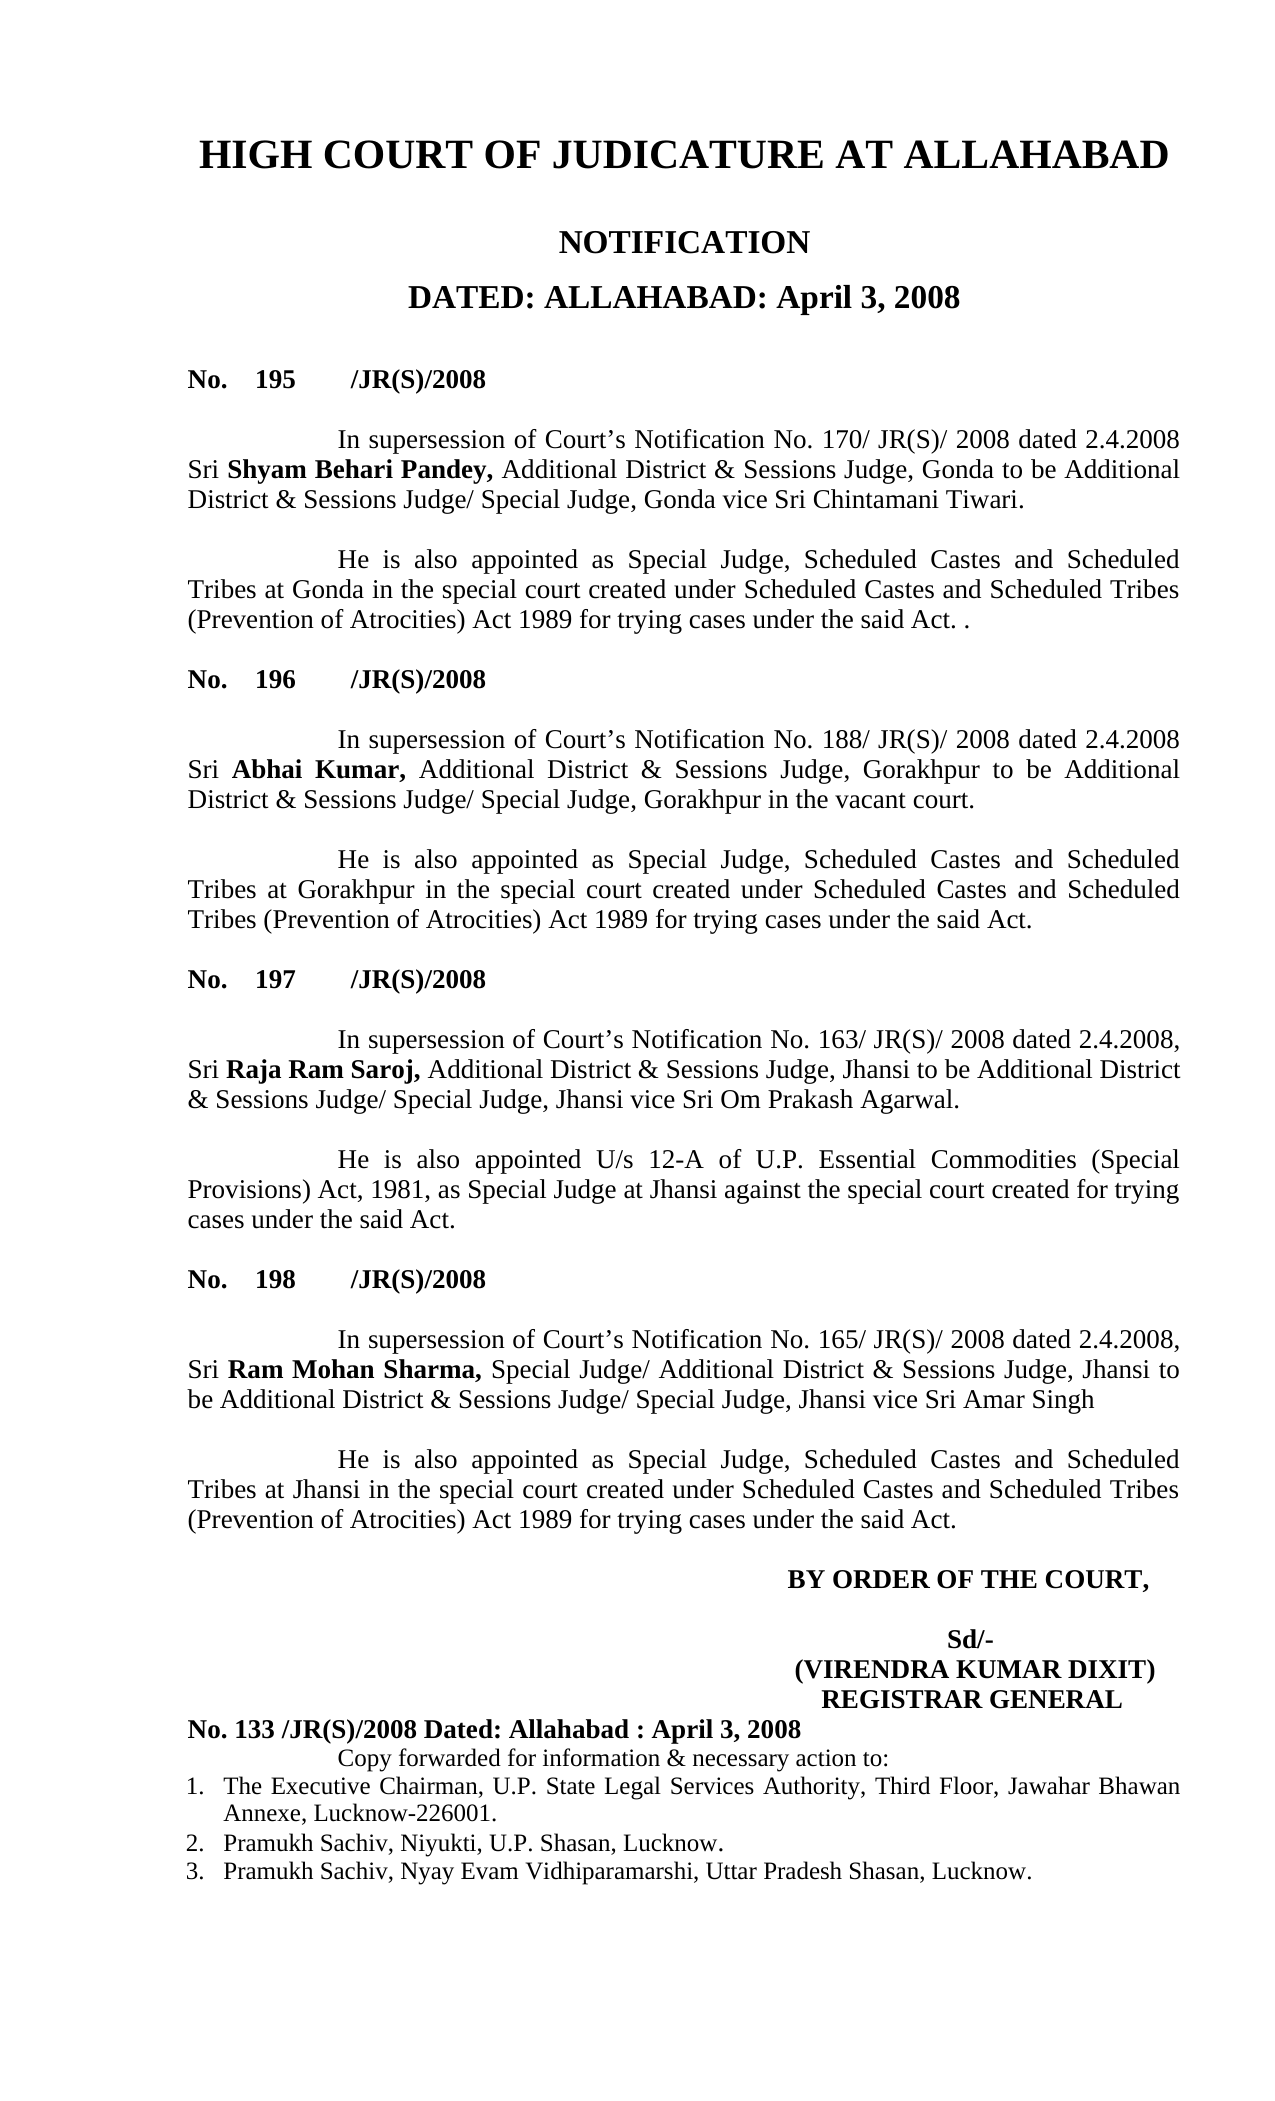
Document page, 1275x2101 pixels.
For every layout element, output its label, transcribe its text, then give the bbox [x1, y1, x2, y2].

table_header No. [176, 964, 244, 994]
list Pramukh Sachiv, Niyukti, U.P. Shasan, Lucknow. [187, 1827, 1181, 1857]
text Copy forwarded for information & necessary action to: [262, 1744, 1181, 1772]
text BY ORDER OF THE COURT, [412, 1564, 1181, 1594]
table_header No. [176, 664, 244, 694]
list Pramukh Sachiv, Nyay Evam Vidhiparamarshi, Uttar Pradesh Shasan, Lucknow. [187, 1857, 1181, 1885]
table_header No. [176, 364, 244, 394]
list The Executive Chairman, U.P. State Legal Services Authority, Third Floor, Jawahar Bhawan Annexe, Lucknow-226001. [187, 1772, 1181, 1827]
table_header 198 [244, 1264, 339, 1294]
subtitle NOTIFICATION [187, 223, 1181, 260]
table_header 195 [244, 364, 339, 394]
text He is also appointed as Special Judge, Scheduled Castes and Scheduled Tribes at Jhansi in the special court created under Scheduled Castes and Scheduled Tribes (Prevention of Atrocities) Act 1989 for trying cases under the said Act. [187, 1444, 1181, 1534]
table_header /JR(S)/2008 [339, 664, 503, 694]
table_header /JR(S)/2008 [339, 964, 503, 994]
table_header /JR(S)/2008 [339, 1264, 503, 1294]
text He is also appointed as Special Judge, Scheduled Castes and Scheduled Tribes at Gorakhpur in the special court created under Scheduled Castes and Scheduled Tribes (Prevention of Atrocities) Act 1989 for trying cases under the said Act. [187, 844, 1181, 934]
text In supersession of Court’s Notification No. 163/ JR(S)/ 2008 dated 2.4.2008, Sri Raja Ram Saroj, Additional District & Sessions Judge, Jhansi to be Additional District & Sessions Judge/ Special Judge, Jhansi vice Sri Om Prakash Agarwal. [187, 1024, 1181, 1114]
subtitle In supersession of Court’s Notification No. 170/ JR(S)/ 2008 dated 2.4.2008 Sri Shyam Behari Pandey, Additional District & Sessions Judge, Gonda to be Additional District & Sessions Judge/ Special Judge, Gonda vice Sri Chintamani Tiwari. [187, 424, 1181, 514]
table_header /JR(S)/2008 [339, 364, 503, 394]
table_header No. [176, 1264, 244, 1294]
subtitle REGISTRAR GENERAL [187, 1684, 1181, 1714]
text He is also appointed as Special Judge, Scheduled Castes and Scheduled Tribes at Gonda in the special court created under Scheduled Castes and Scheduled Tribes (Prevention of Atrocities) Act 1989 for trying cases under the said Act. . [187, 544, 1181, 634]
text In supersession of Court’s Notification No. 165/ JR(S)/ 2008 dated 2.4.2008, Sri Ram Mohan Sharma, Special Judge/ Additional District & Sessions Judge, Jhansi to be Additional District & Sessions Judge/ Special Judge, Jhansi vice Sri Amar Singh [187, 1324, 1181, 1414]
table_header 197 [244, 964, 339, 994]
table_header 196 [244, 664, 339, 694]
text In supersession of Court’s Notification No. 188/ JR(S)/ 2008 dated 2.4.2008 Sri Abhai Kumar, Additional District & Sessions Judge, Gorakhpur to be Additional District & Sessions Judge/ Special Judge, Gorakhpur in the vacant court. [187, 724, 1181, 814]
text He is also appointed U/s 12-A of U.P. Essential Commodities (Special Provisions) Act, 1981, as Special Judge at Jhansi against the special court created for trying cases under the said Act. [187, 1144, 1181, 1234]
text (VIRENDRA KUMAR DIXIT) [712, 1654, 1181, 1684]
text Sd/- [187, 1624, 1181, 1654]
subtitle No. 133 /JR(S)/2008 Dated: Allahabad : April 3, 2008 [187, 1714, 1181, 1744]
subtitle DATED: ALLAHABAD: April 3, 2008 [187, 279, 1181, 316]
title HIGH COURT OF JUDICATURE AT ALLAHABAD [187, 131, 1181, 177]
